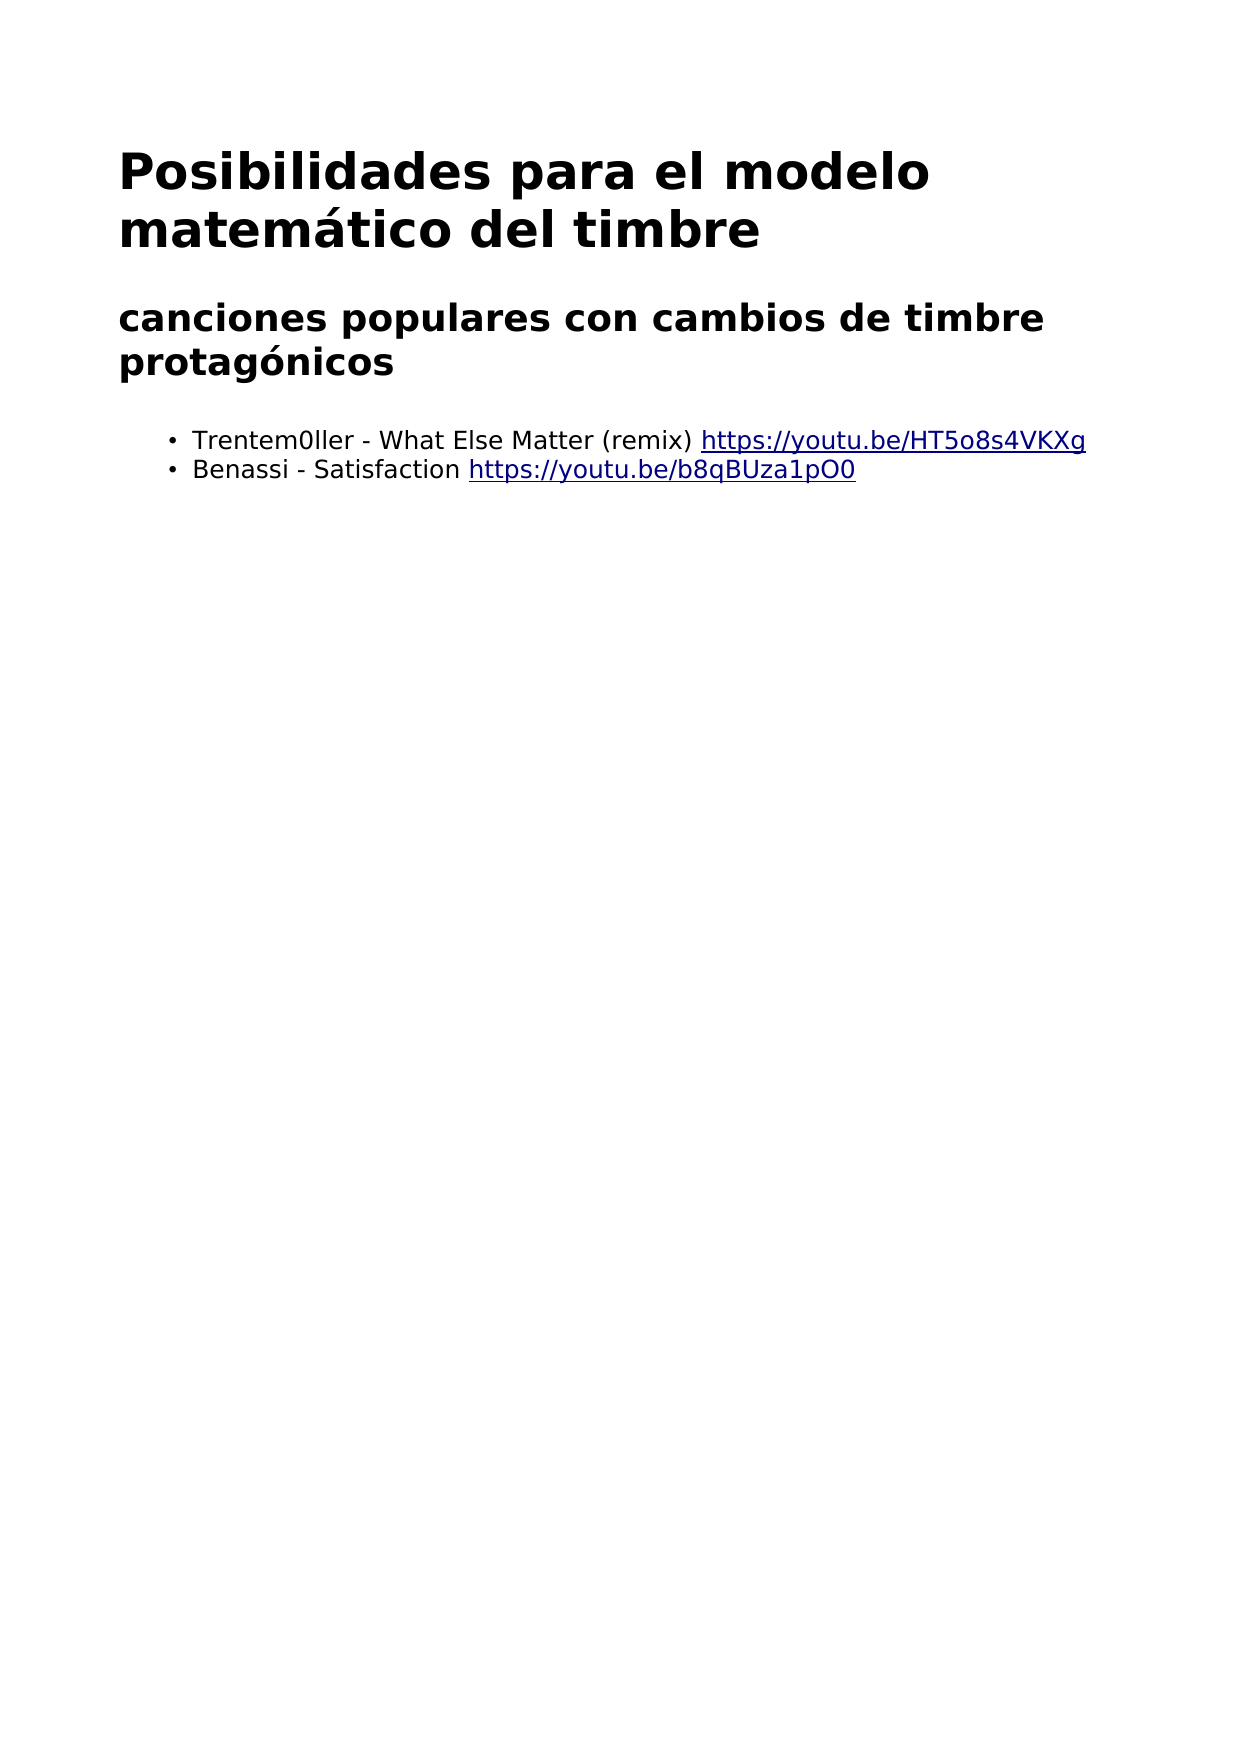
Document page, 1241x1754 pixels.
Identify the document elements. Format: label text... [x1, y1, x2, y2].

subtitle Posibilidades para el modelo matemático del timbre [118, 143, 1122, 259]
list Trentem0ller - What Else Matter (remix) https://youtu.be/HT5o8s4VKXg [177, 426, 1122, 456]
list Benassi - Satisfaction https://youtu.be/b8qBUza1pO0 [177, 456, 1122, 485]
subtitle canciones populares con cambios de timbre protagónicos [118, 297, 1122, 384]
